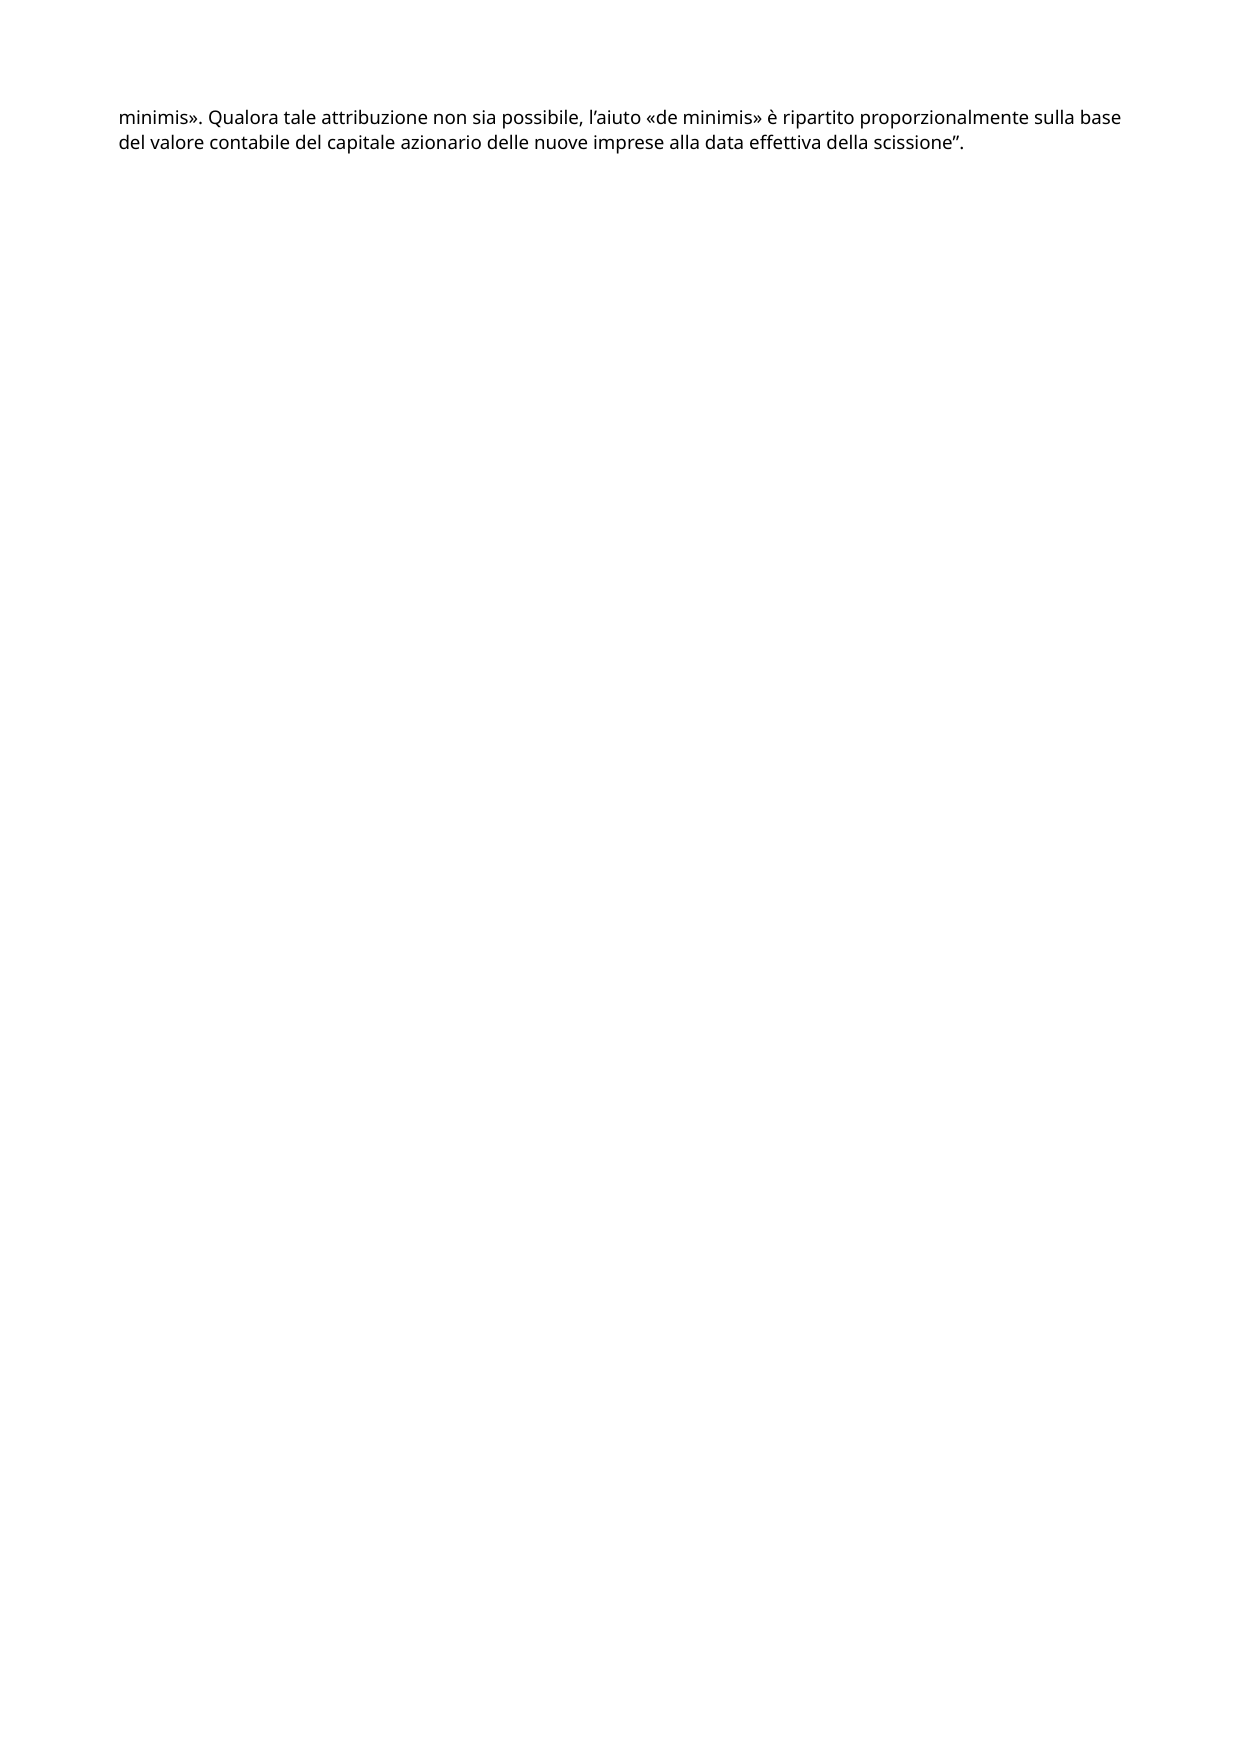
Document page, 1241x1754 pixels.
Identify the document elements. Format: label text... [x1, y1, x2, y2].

text minimis». Qualora tale attribuzione non sia possibile, l’aiuto «de minimis» è ripartito proporzionalmente sulla base del valore contabile del capitale azionario delle nuove imprese alla data effettiva della scissione”. [118, 104, 1131, 155]
